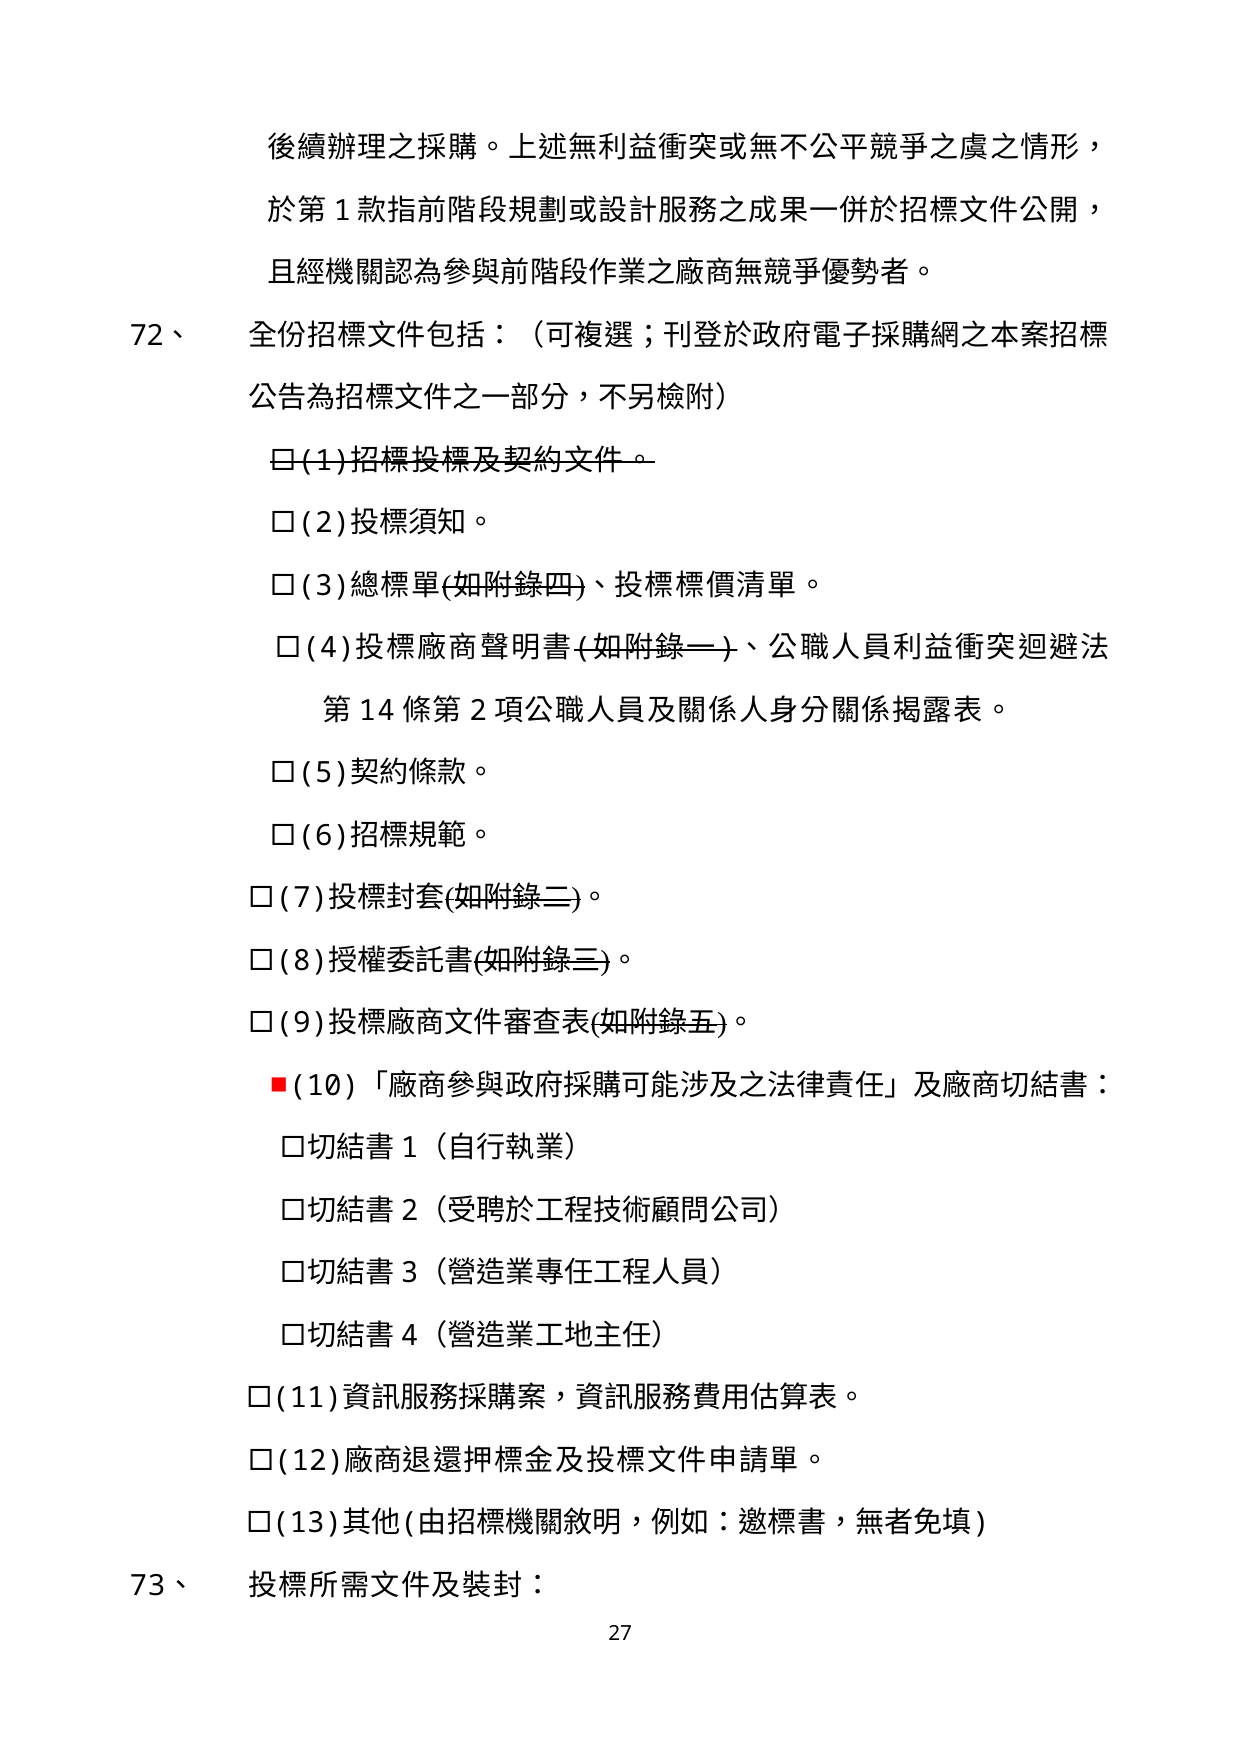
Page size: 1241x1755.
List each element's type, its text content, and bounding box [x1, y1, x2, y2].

text (11)資訊服務採購案，資訊服務費用估算表。 [246, 1353, 1110, 1416]
text 前項第1款及第2款之情形，於無利益衝突或無不公平競爭之虞，經機關同意者（本項未勾選者，表示機關不同意），得不適用於後續辦理之採購。上述無利益衝突或無不公平競爭之虞之情形，於第1款指前階段規劃或設計服務之成果一併於招標文件公開，且經機關認為參與前階段作業之廠商無競爭優勢者。 [242, 103, 1110, 291]
text (8)授權委託書(如附錄三)。 [130, 916, 1110, 978]
text (9)投標廠商文件審查表(如附錄五)。 [130, 978, 1110, 1041]
text (2)投標須知。 [130, 478, 1110, 541]
text ■(10)「廠商參與政府採購可能涉及之法律責任」及廠商切結書： [130, 1041, 1110, 1103]
text 切結書3（營造業專任工程人員） [280, 1228, 1110, 1291]
text (13)其他(由招標機關敘明，例如：邀標書，無者免填) [246, 1478, 1110, 1541]
text 切結書1（自行執業） [280, 1103, 1110, 1166]
text 切結書2（受聘於工程技術顧問公司） [280, 1166, 1110, 1228]
text (5)契約條款。 [130, 728, 1110, 791]
text (3)總標單(如附錄四)、投標標價清單。 [130, 541, 1110, 603]
text (4)投標廠商聲明書(如附錄一)、公職人員利益衝突迴避法第14條第2項公職人員及關係人身分關係揭露表。 [130, 603, 1110, 728]
text (12)廠商退還押標金及投標文件申請單。 [248, 1416, 1110, 1478]
text (7)投標封套(如附錄二)。 [130, 853, 1110, 916]
list 全份招標文件包括：（可複選；刊登於政府電子採購網之本案招標公告為招標文件之一部分，不另檢附） [130, 291, 1110, 416]
text (1)招標投標及契約文件。 [130, 416, 1110, 478]
list 投標所需文件及裝封： [130, 1541, 1110, 1603]
text (6)招標規範。 [130, 791, 1110, 853]
text 切結書4（營造業工地主任） [280, 1291, 1110, 1353]
